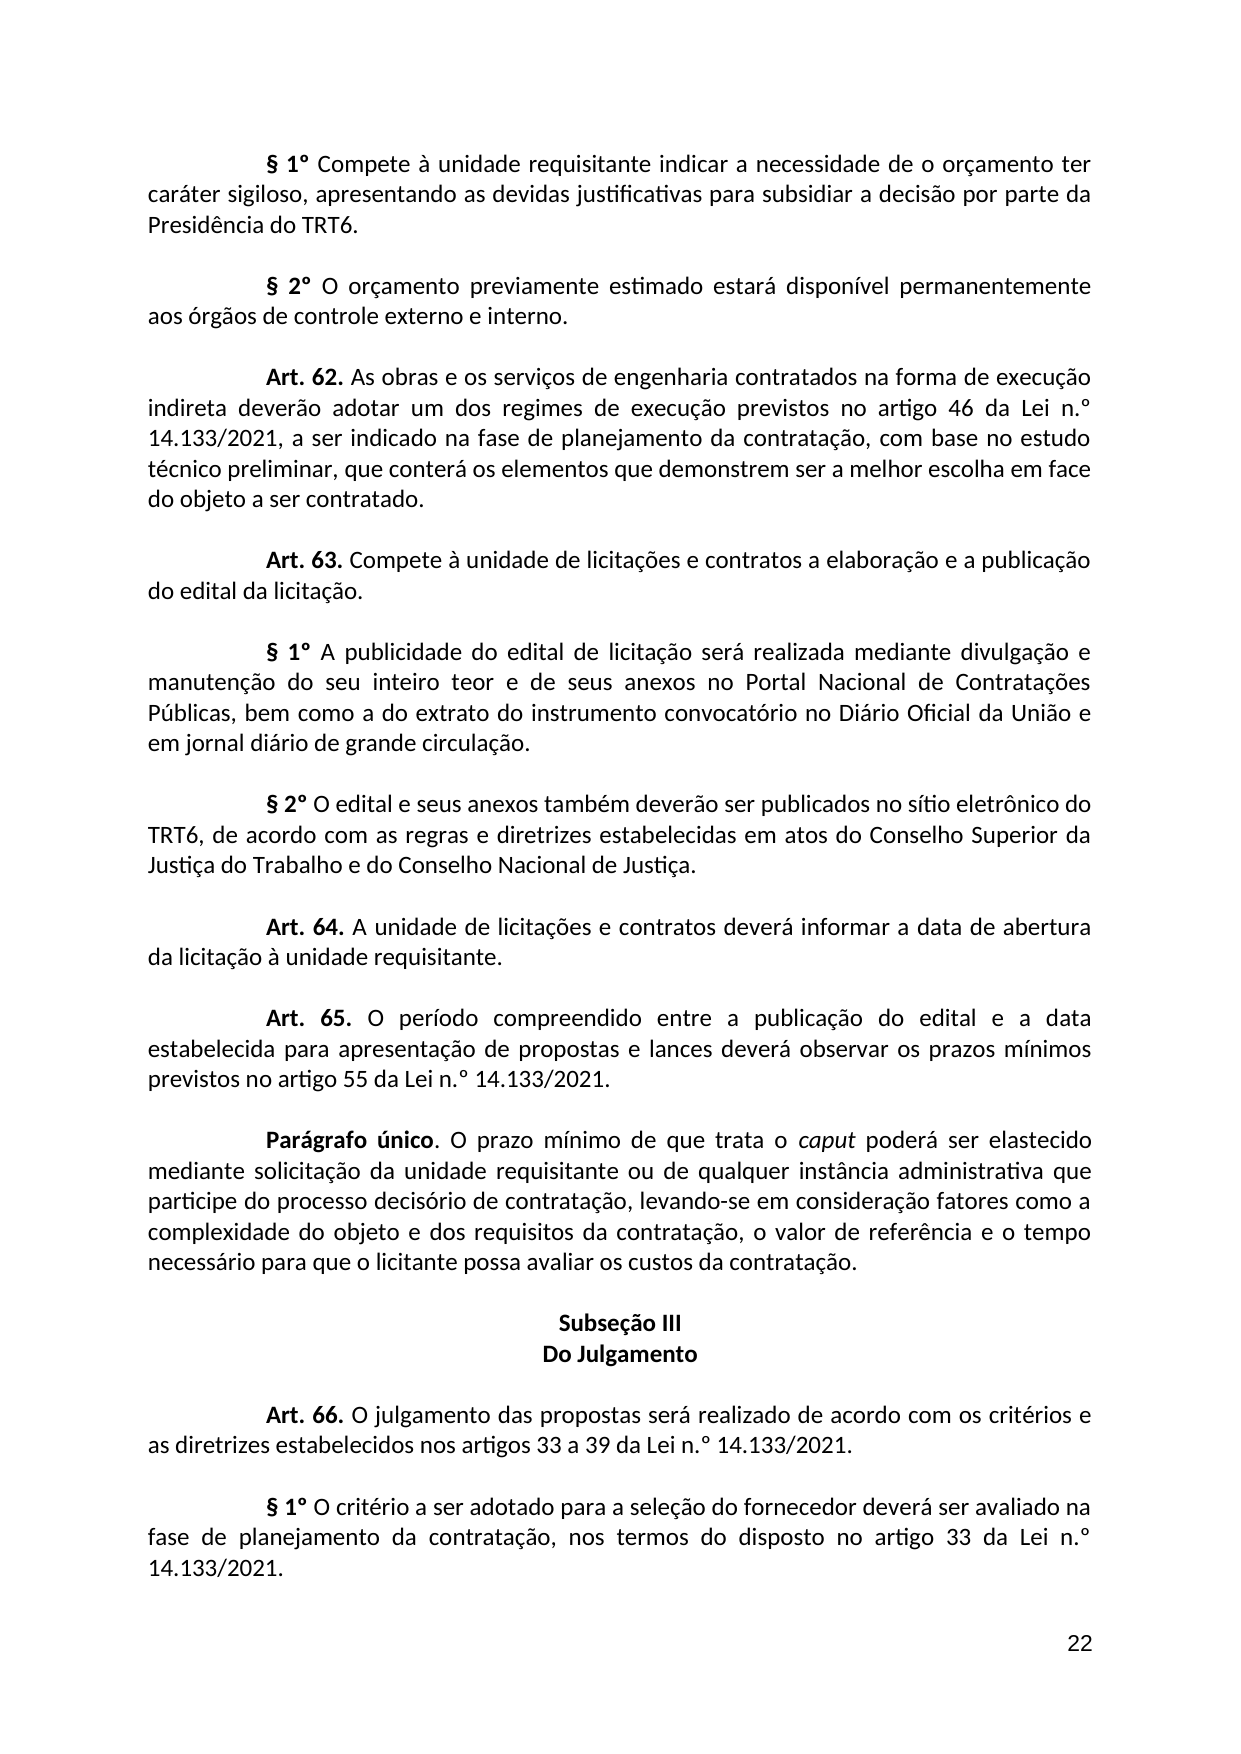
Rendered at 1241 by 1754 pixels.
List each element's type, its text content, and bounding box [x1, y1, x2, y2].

text Art. 66. O julgamento das propostas será realizado de acordo com os critérios e as diretrizes estabelecidos nos artigos 33 a 39 da Lei n.º 14.133/2021. [148, 1399, 1092, 1460]
text Art. 63. Compete à unidade de licitações e contratos a elaboração e a publicação do edital da licitação. [148, 544, 1092, 606]
text Art. 62. As obras e os serviços de engenharia contratados na forma de execução indireta deverão adotar um dos regimes de execução previstos no artigo 46 da Lei n.º 14.133/2021, a ser indicado na fase de planejamento da contratação, com base no estudo técnico preliminar, que conterá os elementos que demonstrem ser a melhor escolha em face do objeto a ser contratado. [148, 361, 1092, 514]
text Subseção III [148, 1307, 1092, 1338]
text § 2º O orçamento previamente estimado estará disponível permanentemente aos órgãos de controle externo e interno. [148, 270, 1092, 331]
text § 2º O edital e seus anexos também deverão ser publicados no sítio eletrônico do TRT6, de acordo com as regras e diretrizes estabelecidas em atos do Conselho Superior da Justiça do Trabalho e do Conselho Nacional de Justiça. [148, 789, 1092, 880]
text § 1º A publicidade do edital de licitação será realizada mediante divulgação e manutenção do seu inteiro teor e de seus anexos no Portal Nacional de Contratações Públicas, bem como a do extrato do instrumento convocatório no Diário Oficial da União e em jornal diário de grande circulação. [148, 636, 1092, 758]
text § 1º Compete à unidade requisitante indicar a necessidade de o orçamento ter caráter sigiloso, apresentando as devidas justificativas para subsidiar a decisão por parte da Presidência do TRT6. [148, 148, 1092, 239]
text Art. 64. A unidade de licitações e contratos deverá informar a data de abertura da licitação à unidade requisitante. [148, 911, 1092, 972]
text Art. 65. O período compreendido entre a publicação do edital e a data estabelecida para apresentação de propostas e lances deverá observar os prazos mínimos previstos no artigo 55 da Lei n.º 14.133/2021. [148, 1002, 1092, 1094]
text Parágrafo único. O prazo mínimo de que trata o caput poderá ser elastecido mediante solicitação da unidade requisitante ou de qualquer instância administrativa que participe do processo decisório de contratação, levando-se em consideração fatores como a complexidade do objeto e dos requisitos da contratação, o valor de referência e o tempo necessário para que o licitante possa avaliar os custos da contratação. [148, 1124, 1092, 1277]
text § 1º O critério a ser adotado para a seleção do fornecedor deverá ser avaliado na fase de planejamento da contratação, nos termos do disposto no artigo 33 da Lei n.º 14.133/2021. [148, 1491, 1092, 1582]
text Do Julgamento [148, 1338, 1092, 1368]
